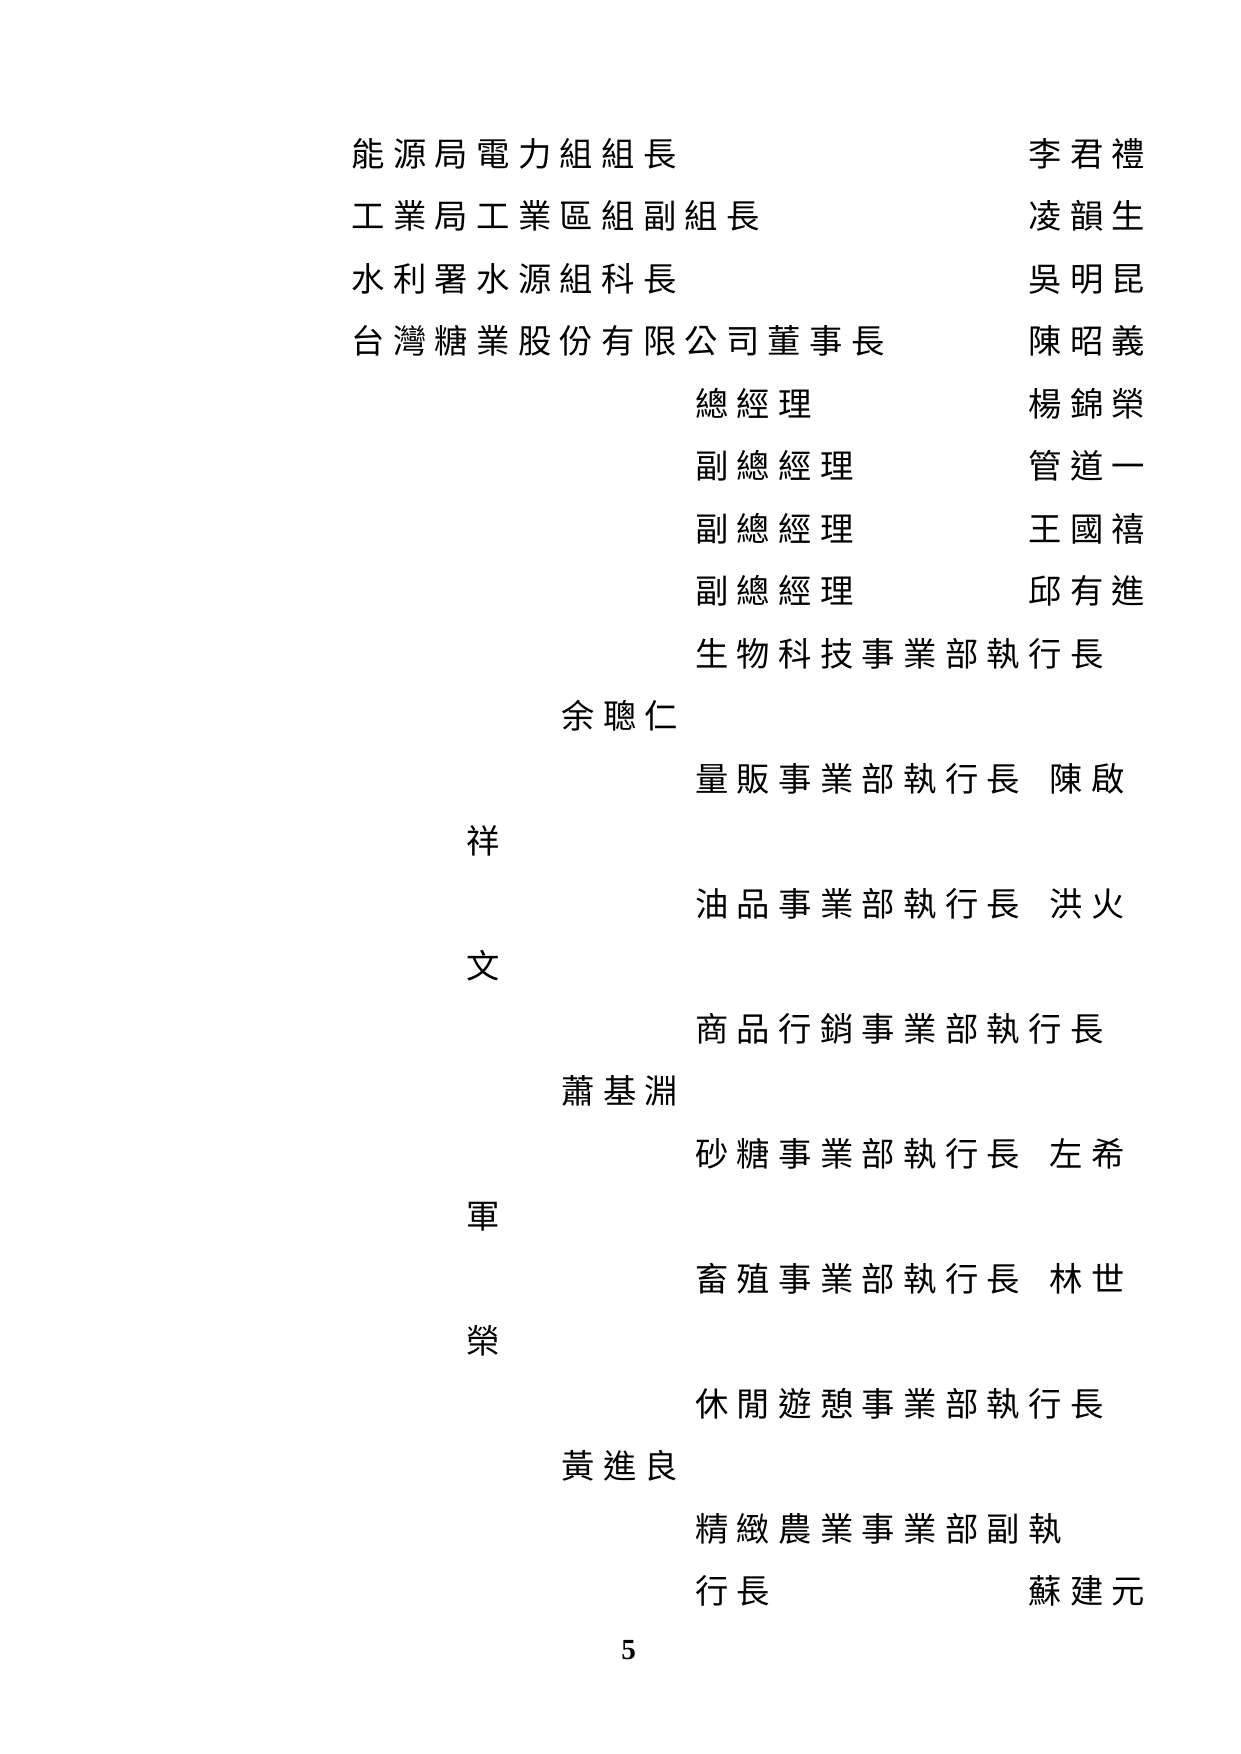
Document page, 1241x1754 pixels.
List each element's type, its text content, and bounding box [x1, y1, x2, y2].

text 能源局電力組組長 李君禮 [347, 110, 1149, 173]
text 工業局工業區組副組長 凌韻生 [347, 173, 1149, 235]
text 畜殖事業部執行長 林世榮 [453, 1235, 1149, 1360]
text 行長 蘇建元 [453, 1548, 1149, 1610]
text 休閒遊憩事業部執行長 黃進良 [453, 1360, 1149, 1485]
text 商品行銷事業部執行長 蕭基淵 [453, 985, 1149, 1110]
text 砂糖事業部執行長 左希軍 [453, 1110, 1149, 1235]
text 副總經理 邱有進 [453, 548, 1149, 610]
text 副總經理 王國禧 [453, 485, 1149, 548]
text 副總經理 管道一 [453, 423, 1149, 485]
text 生物科技事業部執行長 余聰仁 [453, 610, 1149, 735]
text 量販事業部執行長 陳啟祥 [453, 735, 1149, 860]
text 總經理 楊錦榮 [453, 360, 1149, 423]
text 台灣糖業股份有限公司董事長 陳昭義 [347, 298, 1149, 360]
text 精緻農業事業部副執 [453, 1485, 1149, 1548]
text 水利署水源組科長 吳明昆 [347, 235, 1149, 298]
text 油品事業部執行長 洪火文 [453, 860, 1149, 985]
